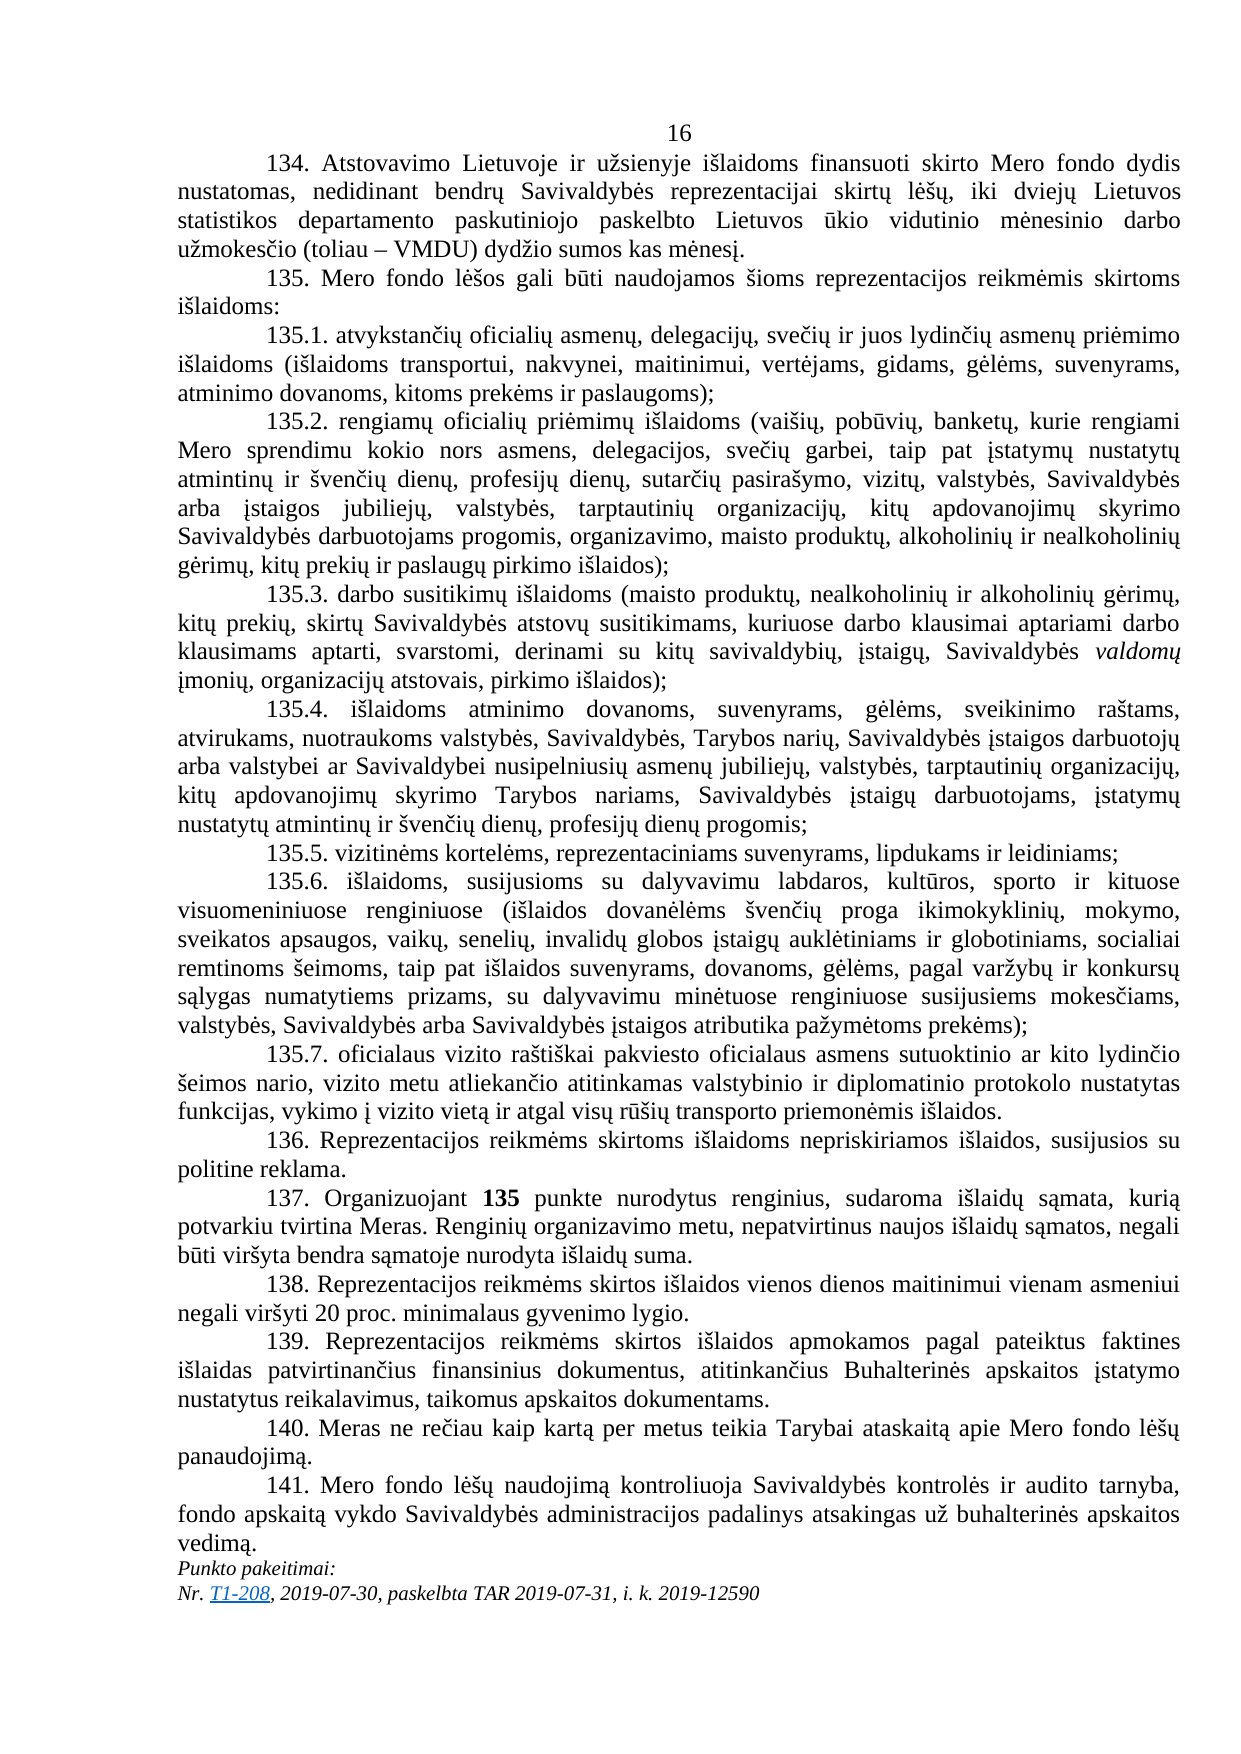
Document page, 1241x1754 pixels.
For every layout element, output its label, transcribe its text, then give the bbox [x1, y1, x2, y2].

text 135.5. vizitinėms kortelėms, reprezentaciniams suvenyrams, lipdukams ir leidiniams; [177, 838, 1181, 866]
text 137. Organizuojant 135 punkte nurodytus renginius, sudaroma išlaidų sąmata, kurią potvarkiu tvirtina Meras. Renginių organizavimo metu, nepatvirtinus naujos išlaidų sąmatos, negali būti viršyta bendra sąmatoje nurodyta išlaidų suma. [177, 1183, 1181, 1269]
text 135.6. išlaidoms, susijusioms su dalyvavimu labdaros, kultūros, sporto ir kituose visuomeniniuose renginiuose (išlaidos dovanėlėms švenčių proga ikimokyklinių, mokymo, sveikatos apsaugos, vaikų, senelių, invalidų globos įstaigų auklėtiniams ir globotiniams, socialiai remtinoms šeimoms, taip pat išlaidos suvenyrams, dovanoms, gėlėms, pagal varžybų ir konkursų sąlygas numatytiems prizams, su dalyvavimu minėtuose renginiuose susijusiems mokesčiams, valstybės, Savivaldybės arba Savivaldybės įstaigos atributika pažymėtoms prekėms); [177, 866, 1181, 1039]
text 140. Meras ne rečiau kaip kartą per metus teikia Tarybai ataskaitą apie Mero fondo lėšų panaudojimą. [177, 1413, 1181, 1470]
text Punkto pakeitimai: [177, 1556, 1181, 1580]
text Nr. T1-208, 2019-07-30, paskelbta TAR 2019-07-31, i. k. 2019-12590 [177, 1580, 1181, 1604]
text 139. Reprezentacijos reikmėms skirtos išlaidos apmokamos pagal pateiktus faktines išlaidas patvirtinančius finansinius dokumentus, atitinkančius Buhalterinės apskaitos įstatymo nustatytus reikalavimus, taikomus apskaitos dokumentams. [177, 1326, 1181, 1413]
text 138. Reprezentacijos reikmėms skirtos išlaidos vienos dienos maitinimui vienam asmeniui negali viršyti 20 proc. minimalaus gyvenimo lygio. [177, 1269, 1181, 1326]
text 135.3. darbo susitikimų išlaidoms (maisto produktų, nealkoholinių ir alkoholinių gėrimų, kitų prekių, skirtų Savivaldybės atstovų susitikimams, kuriuose darbo klausimai aptariami darbo klausimams aptarti, svarstomi, derinami su kitų savivaldybių, įstaigų, Savivaldybės valdomų įmonių, organizacijų atstovais, pirkimo išlaidos); [177, 579, 1181, 694]
text 134. Atstovavimo Lietuvoje ir užsienyje išlaidoms finansuoti skirto Mero fondo dydis nustatomas, nedidinant bendrų Savivaldybės reprezentacijai skirtų lėšų, iki dviejų Lietuvos statistikos departamento paskutiniojo paskelbto Lietuvos ūkio vidutinio mėnesinio darbo užmokesčio (toliau – VMDU) dydžio sumos kas mėnesį. [177, 148, 1181, 263]
text 136. Reprezentacijos reikmėms skirtoms išlaidoms nepriskiriamos išlaidos, susijusios su politine reklama. [177, 1125, 1181, 1183]
text 135.2. rengiamų oficialių priėmimų išlaidoms (vaišių, pobūvių, banketų, kurie rengiami Mero sprendimu kokio nors asmens, delegacijos, svečių garbei, taip pat įstatymų nustatytų atmintinų ir švenčių dienų, profesijų dienų, sutarčių pasirašymo, vizitų, valstybės, Savivaldybės arba įstaigos jubiliejų, valstybės, tarptautinių organizacijų, kitų apdovanojimų skyrimo Savivaldybės darbuotojams progomis, organizavimo, maisto produktų, alkoholinių ir nealkoholinių gėrimų, kitų prekių ir paslaugų pirkimo išlaidos); [177, 406, 1181, 579]
text 135.4. išlaidoms atminimo dovanoms, suvenyrams, gėlėms, sveikinimo raštams, atvirukams, nuotraukoms valstybės, Savivaldybės, Tarybos narių, Savivaldybės įstaigos darbuotojų arba valstybei ar Savivaldybei nusipelniusių asmenų jubiliejų, valstybės, tarptautinių organizacijų, kitų apdovanojimų skyrimo Tarybos nariams, Savivaldybės įstaigų darbuotojams, įstatymų nustatytų atmintinų ir švenčių dienų, profesijų dienų progomis; [177, 694, 1181, 838]
text 135.7. oficialaus vizito raštiškai pakviesto oficialaus asmens sutuoktinio ar kito lydinčio šeimos nario, vizito metu atliekančio atitinkamas valstybinio ir diplomatinio protokolo nustatytas funkcijas, vykimo į vizito vietą ir atgal visų rūšių transporto priemonėmis išlaidos. [177, 1039, 1181, 1125]
text 135. Mero fondo lėšos gali būti naudojamos šioms reprezentacijos reikmėmis skirtoms išlaidoms: [177, 263, 1181, 320]
text 135.1. atvykstančių oficialių asmenų, delegacijų, svečių ir juos lydinčių asmenų priėmimo išlaidoms (išlaidoms transportui, nakvynei, maitinimui, vertėjams, gidams, gėlėms, suvenyrams, atminimo dovanoms, kitoms prekėms ir paslaugoms); [177, 320, 1181, 406]
text 141. Mero fondo lėšų naudojimą kontroliuoja Savivaldybės kontrolės ir audito tarnyba, fondo apskaitą vykdo Savivaldybės administracijos padalinys atsakingas už buhalterinės apskaitos vedimą. [177, 1470, 1181, 1556]
